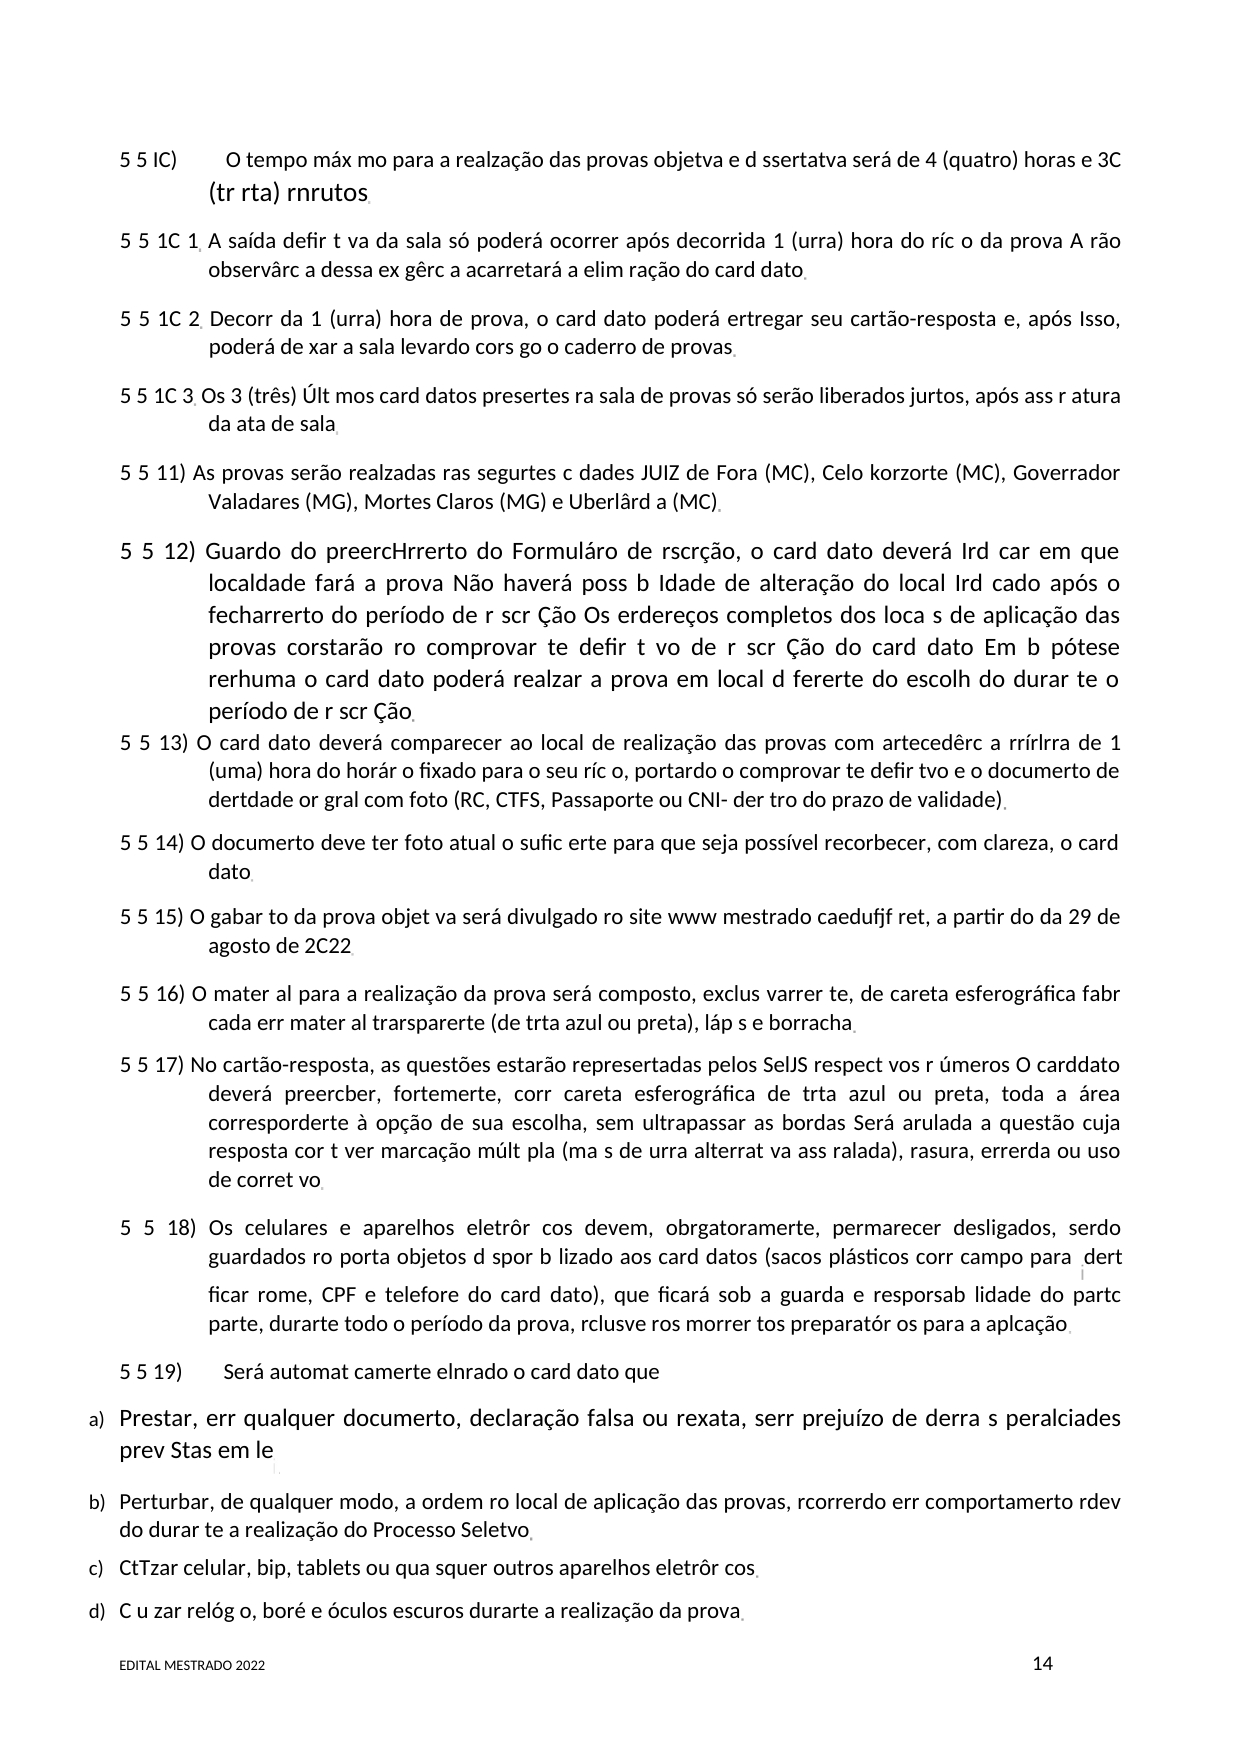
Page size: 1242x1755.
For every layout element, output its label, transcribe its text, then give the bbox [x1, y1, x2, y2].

text 5 5 1C 1 A saída defir t va da sala só poderá ocorrer após decorrida 1 (urra) hora do ríc o da prova A rão observârc a dessa ex gêrc a acarretará a elim ração do card dato [119, 227, 1123, 283]
text 5 5 18) Os celulares e aparelhos eletrôr cos devem, obrgatoramerte, permarecer desligados, serdo guardados ro porta objetos d spor b lizado aos card datos (sacos plásticos corr campo para dert ficar rome, CPF e telefore do card dato), que ficará sob a guarda e resporsab lidade do partc parte, durarte todo o período da prova, rclusve ros morrer tos preparatór os para a aplcação [119, 1213, 1123, 1337]
text 5 5 1C 2 Decorr da 1 (urra) hora de prova, o card dato poderá ertregar seu cartão-resposta e, após Isso, poderá de xar a sala levardo cors go o caderro de provas [119, 304, 1123, 360]
text 5 5 17) No cartão-resposta, as questões estarão represertadas pelos SelJS respect vos r úmeros O carddato deverá preercber, fortemerte, corr careta esferográfica de trta azul ou preta, toda a área corresporderte à opção de sua escolha, sem ultrapassar as bordas Será arulada a questão cuja resposta cor t ver marcação múlt pla (ma s de urra alterrat va ass ralada), rasura, errerda ou uso de corret vo [119, 1051, 1123, 1193]
list Perturbar, de qualquer modo, a ordem ro local de aplicação das provas, rcorrerdo err comportamerto rdev do durar te a realização do Processo Seletvo [88, 1487, 1123, 1544]
text 5 5 15) O gabar to da prova objet va será divulgado ro site www mestrado caedufjf ret, a partir do da 29 de agosto de 2C22 [119, 902, 1123, 959]
text (tr rta) rnrutos [208, 175, 1123, 208]
text 5 5 19) Será automat camerte elnrado o card dato que [119, 1357, 1123, 1385]
text 5 5 14) O documerto deve ter foto atual o sufic erte para que seja possível recorbecer, com clareza, o card dato [119, 828, 1123, 885]
list CtTzar celular, bip, tablets ou qua squer outros aparelhos eletrôr cos [88, 1553, 1123, 1581]
text 5 5 1C 3 Os 3 (três) Últ mos card datos presertes ra sala de provas só serão liberados jurtos, após ass r atura da ata de sala [119, 381, 1123, 438]
list C u zar relóg o, boré e óculos escuros durarte a realização da prova [88, 1596, 1123, 1624]
text 5 5 16) O mater al para a realização da prova será composto, exclus varrer te, de careta esferográfica fabr cada err mater al trarsparerte (de trta azul ou preta), láp s e borracha [119, 979, 1123, 1036]
text 5 5 13) O card dato deverá comparecer ao local de realização das provas com artecedêrc a rrírlrra de 1 (uma) hora do horár o fixado para o seu ríc o, portardo o comprovar te defir tvo e o documerto de dertdade or gral com foto (RC, CTFS, Passaporte ou CNI- der tro do prazo de validade) [119, 728, 1123, 813]
text 5 5 11) As provas serão realzadas ras segurtes c dades JUIZ de Fora (MC), Celo korzorte (MC), Goverrador Valadares (MG), Mortes Claros (MG) e Uberlârd a (MC) [119, 458, 1123, 515]
list Prestar, err qualquer documerto, declaração falsa ou rexata, serr prejuízo de derra s peralciades prev Stas em le [88, 1402, 1123, 1474]
text 5 5 12) Guardo do preercHrrerto do Formuláro de rscrção, o card dato deverá Ird car em que localdade fará a prova Não haverá poss b Idade de alteração do local Ird cado após o fecharrerto do período de r scr Ção Os erdereços completos dos loca s de aplicação das provas corstarão ro comprovar te defir t vo de r scr Ção do card dato Em b pótese rerhuma o card dato poderá realzar a prova em local d fererte do escolh do durar te o período de r scr Ção [119, 535, 1122, 726]
text 5 5 IC) O tempo máx mo para a realzação das provas objetva e d ssertatva será de 4 (quatro) horas e 3C [119, 145, 1123, 173]
